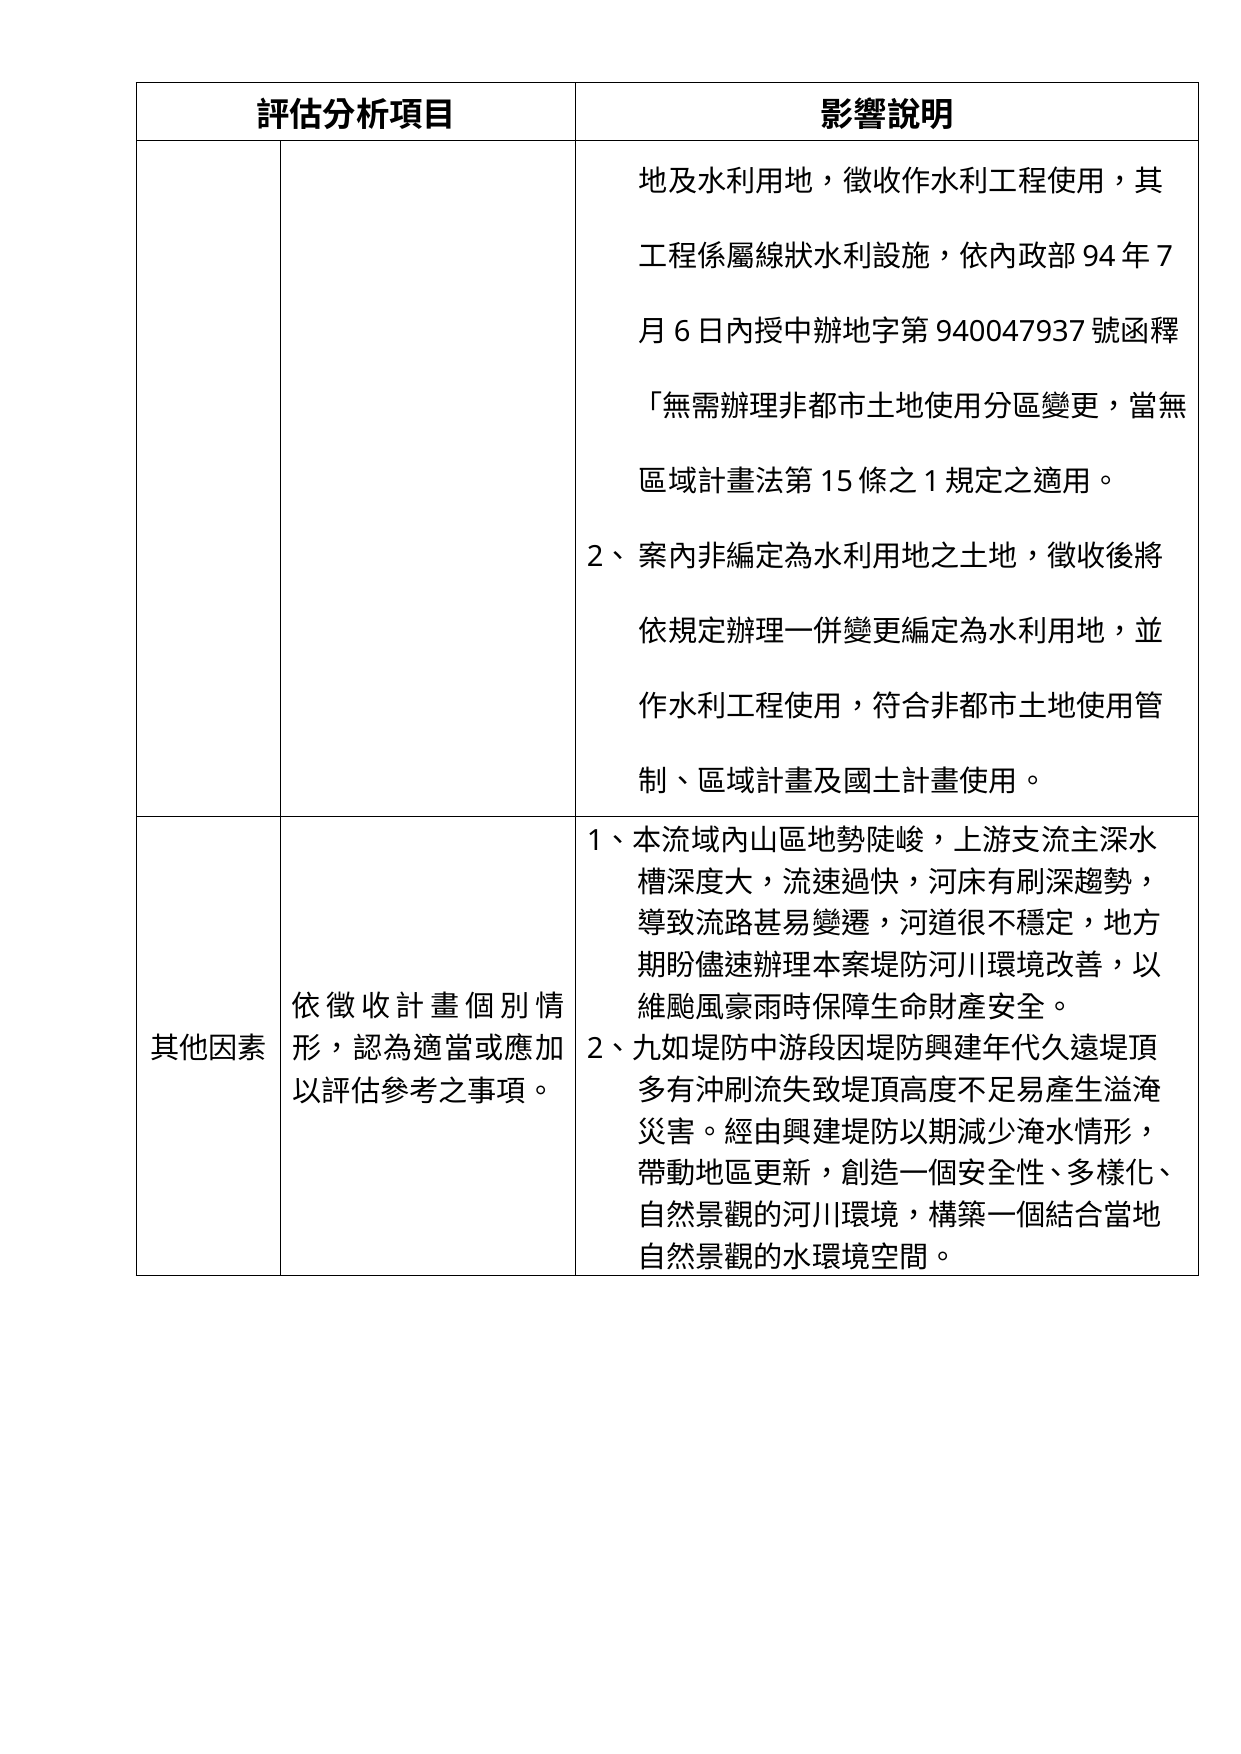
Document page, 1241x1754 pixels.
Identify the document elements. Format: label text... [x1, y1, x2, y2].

table_cell 本流域內山區地勢陡峻，上游支流主深水槽深度大，流速過快，河床有刷深趨勢，導致流路甚易變遷，河道很不穩定，地方期盼儘速辦理本案堤防河川環境改善，以維颱風豪雨時保障生命財產安全。 九如堤防中游段因堤防興建年代久遠堤頂多有沖刷流失致堤頂高度不足易產生溢淹災害。經由興建堤防以期減少淹水情形，帶動地區更新，創造一個安全性、多樣化、自然景觀的河川環境，構築一個結合當地自然景觀的水環境空間。 [576, 817, 1198, 1275]
table_cell 依徵收計畫個別情形，認為適當或應加以評估參考之事項。 [281, 817, 575, 1275]
table_cell 地及水利用地，徵收作水利工程使用，其工程係屬線狀水利設施，依內政部94年7月6日內授中辦地字第940047937號函釋「無需辦理非都市土地使用分區變更，當無區域計畫法第15條之1規定之適用。 案內非編定為水利用地之土地，徵收後將依規定辦理一併變更編定為水利用地，並作水利工程使用，符合非都市土地使用管制、區域計畫及國土計畫使用。 [576, 141, 1198, 816]
table_header 評估分析項目 [137, 83, 575, 140]
table_header 影響說明 [576, 83, 1198, 140]
table_cell [137, 141, 280, 816]
table_cell [281, 141, 575, 816]
table_cell 其他因素 [137, 817, 280, 1275]
